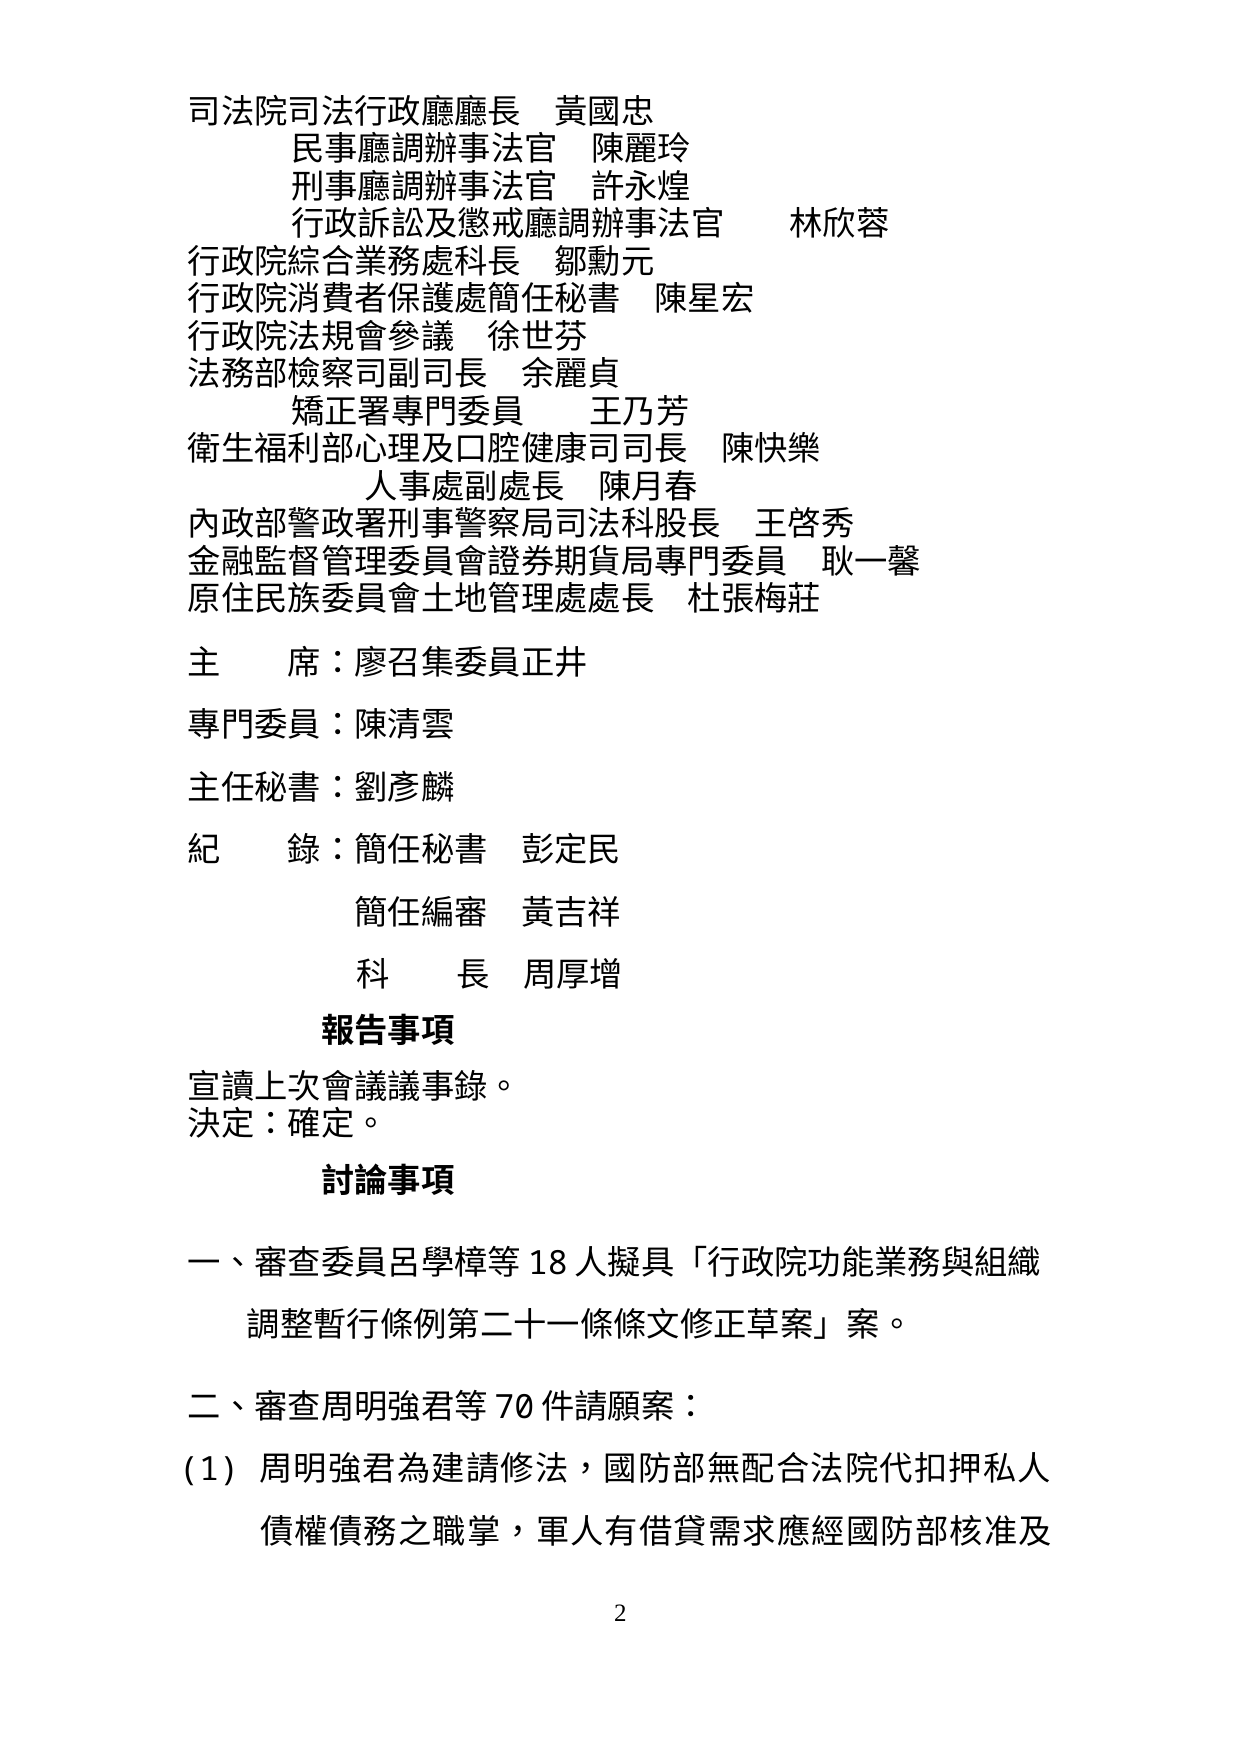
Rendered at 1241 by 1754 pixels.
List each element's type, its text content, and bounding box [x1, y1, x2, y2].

list 周明強君為建請修法，國防部無配合法院代扣押私人債權債務之職掌，軍人有借貸需求應經國防部核准及 [259, 1424, 1053, 1549]
text 主 席：廖召集委員正井 [187, 618, 1053, 681]
text 衛生福利部心理及口腔健康司司長 陳快樂 [187, 431, 1053, 468]
text 科 長 周厚增 [187, 931, 1053, 993]
text 司法院司法行政廳廳長 黃國忠 [187, 93, 1053, 131]
text 矯正署專門委員 王乃芳 [291, 393, 1053, 431]
text 原住民族委員會土地管理處處長 杜張梅莊 [187, 581, 1053, 618]
text 法務部檢察司副司長 余麗貞 [187, 356, 1053, 393]
text 主任秘書：劉彥麟 [187, 743, 1053, 806]
text 人事處副處長 陳月春 [350, 468, 1053, 506]
text 紀 錄：簡任秘書 彭定民 [187, 806, 1053, 868]
text 簡任編審 黃吉祥 [187, 868, 1053, 931]
text 專門委員：陳清雲 [187, 681, 1053, 743]
text 金融監督管理委員會證券期貨局專門委員 耿一馨 [187, 543, 1053, 581]
text 討論事項 [187, 1162, 1053, 1199]
text 決定：確定。 [188, 1106, 1053, 1143]
text 內政部警政署刑事警察局司法科股長 王啓秀 [187, 506, 1053, 543]
text 報告事項 [187, 1012, 1053, 1049]
text 一、審查委員呂學樟等18人擬具「行政院功能業務與組織調整暫行條例第二十一條條文修正草案」案。 [188, 1218, 1053, 1343]
text 行政訴訟及懲戒廳調辦事法官 林欣蓉 [291, 206, 1053, 243]
text 民事廳調辦事法官 陳麗玲 [291, 131, 1053, 168]
text 刑事廳調辦事法官 許永煌 [291, 168, 1053, 206]
text 行政院法規會參議 徐世芬 [187, 318, 1053, 356]
text 行政院綜合業務處科長 鄒勳元 [187, 243, 1053, 281]
text 行政院消費者保護處簡任秘書 陳星宏 [187, 281, 1053, 318]
text 二、審查周明強君等70件請願案： [187, 1362, 1053, 1424]
text 宣讀上次會議議事錄。 [187, 1068, 1053, 1106]
